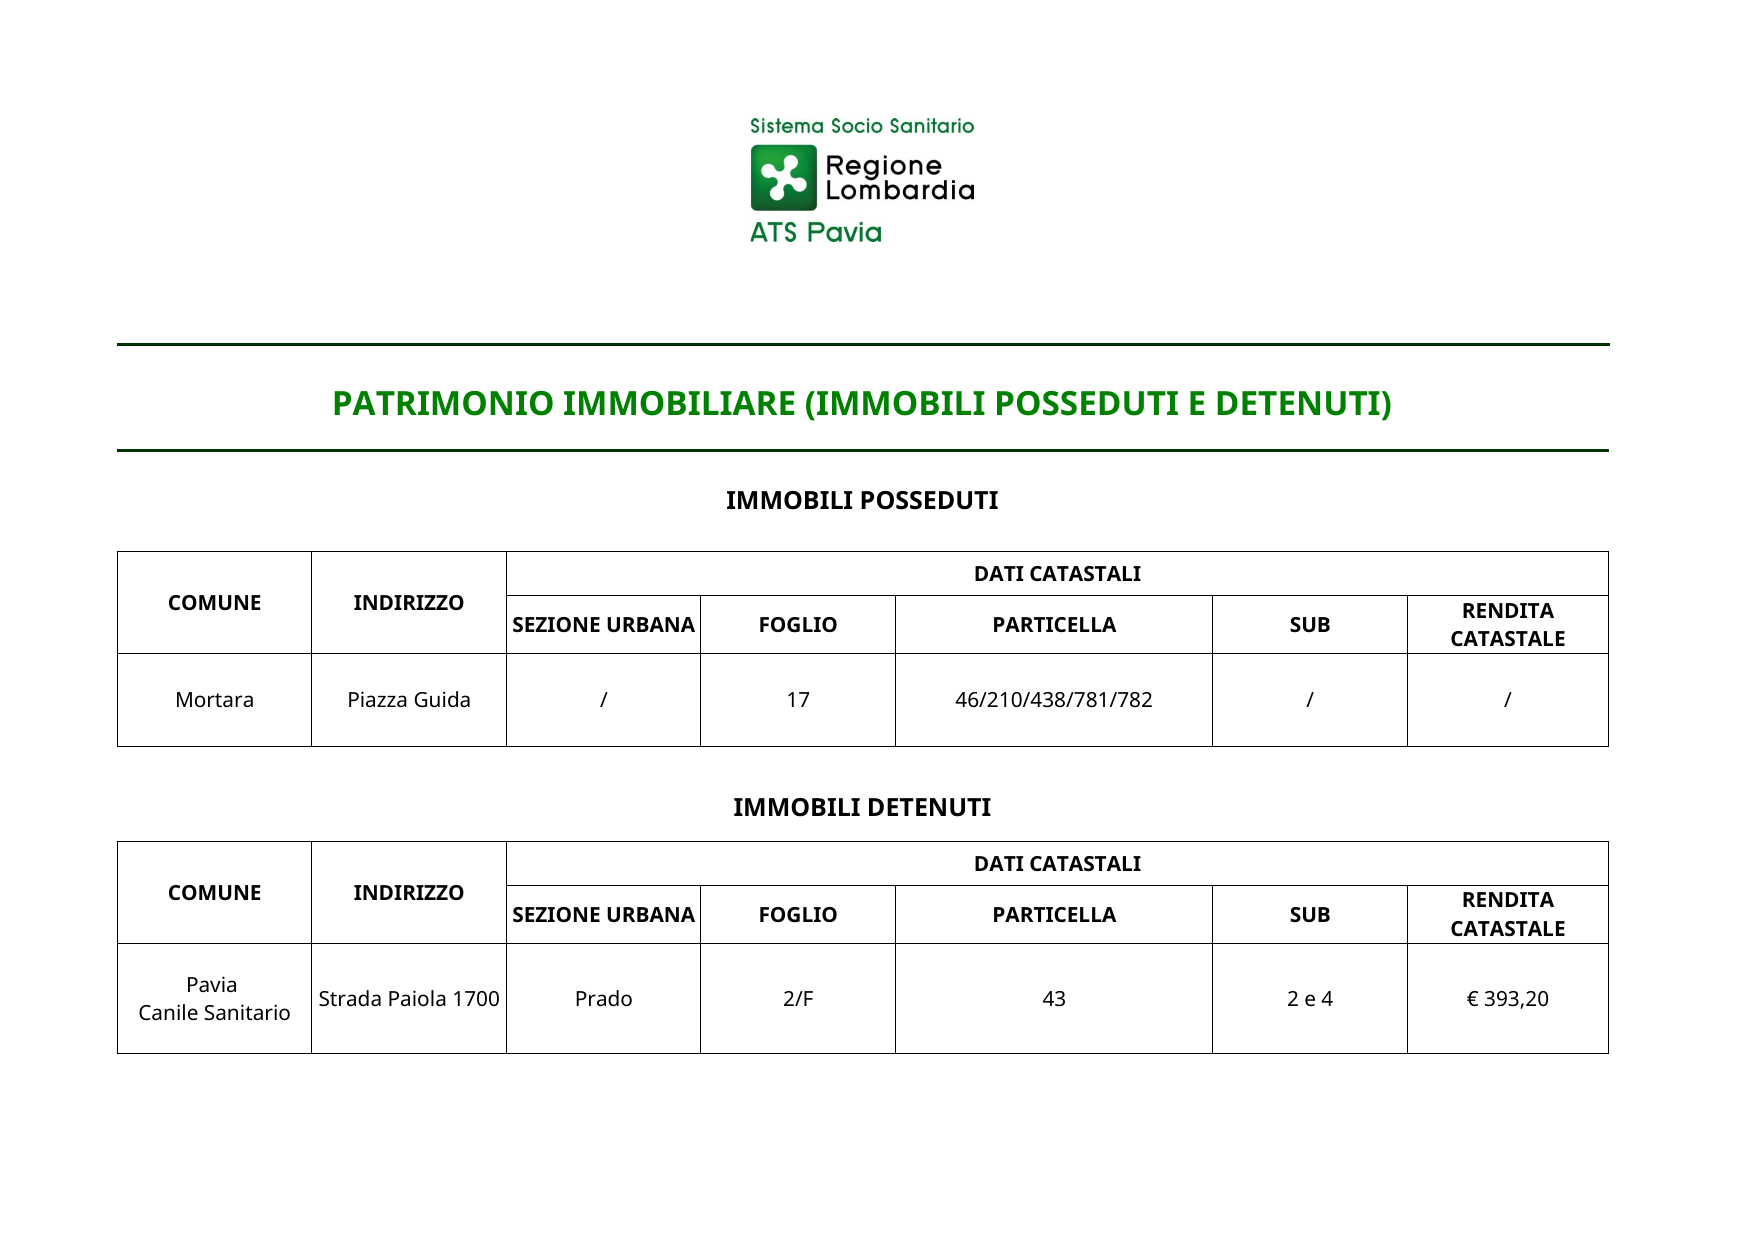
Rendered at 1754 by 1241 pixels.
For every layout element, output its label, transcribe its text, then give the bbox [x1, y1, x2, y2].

table_cell 46/210/438/781/782 [896, 654, 1212, 746]
table_header INDIRIZZO [312, 842, 506, 942]
table_cell SUB [1213, 886, 1407, 942]
table_cell € 393,20 [1408, 944, 1608, 1053]
table_cell Strada Paiola 1700 [312, 944, 506, 1053]
table_cell 2/F [701, 944, 895, 1053]
table_cell Piazza Guida [312, 654, 506, 746]
table_cell 43 [896, 944, 1212, 1053]
table_cell / [507, 654, 700, 746]
table_header INDIRIZZO [312, 552, 506, 653]
table_cell 17 [701, 654, 895, 746]
table_cell PARTICELLA [896, 886, 1212, 942]
table_cell SEZIONE URBANA [507, 596, 700, 653]
table_cell Prado [507, 944, 700, 1053]
table_header COMUNE [118, 842, 311, 942]
text PATRIMONIO IMMOBILIARE (IMMOBILI POSSEDUTI E DETENUTI) [118, 379, 1606, 425]
table_cell / [1408, 654, 1608, 746]
table_header COMUNE [118, 552, 311, 653]
text IMMOBILI DETENUTI [118, 789, 1606, 824]
table_cell / [1213, 654, 1407, 746]
table_header DATI CATASTALI [507, 842, 1608, 884]
table_cell 2 e 4 [1213, 944, 1407, 1053]
table_cell Mortara [118, 654, 311, 746]
table_cell SEZIONE URBANA [507, 886, 700, 942]
text IMMOBILI POSSEDUTI [118, 483, 1606, 517]
table_cell FOGLIO [701, 596, 895, 653]
table_header DATI CATASTALI [507, 552, 1608, 595]
table_cell FOGLIO [701, 886, 895, 942]
table_cell Pavia Canile Sanitario [118, 944, 311, 1053]
table_cell SUB [1213, 596, 1407, 653]
table_cell RENDITA CATASTALE [1408, 886, 1608, 942]
table_cell RENDITA CATASTALE [1408, 596, 1608, 653]
table_cell PARTICELLA [896, 596, 1212, 653]
